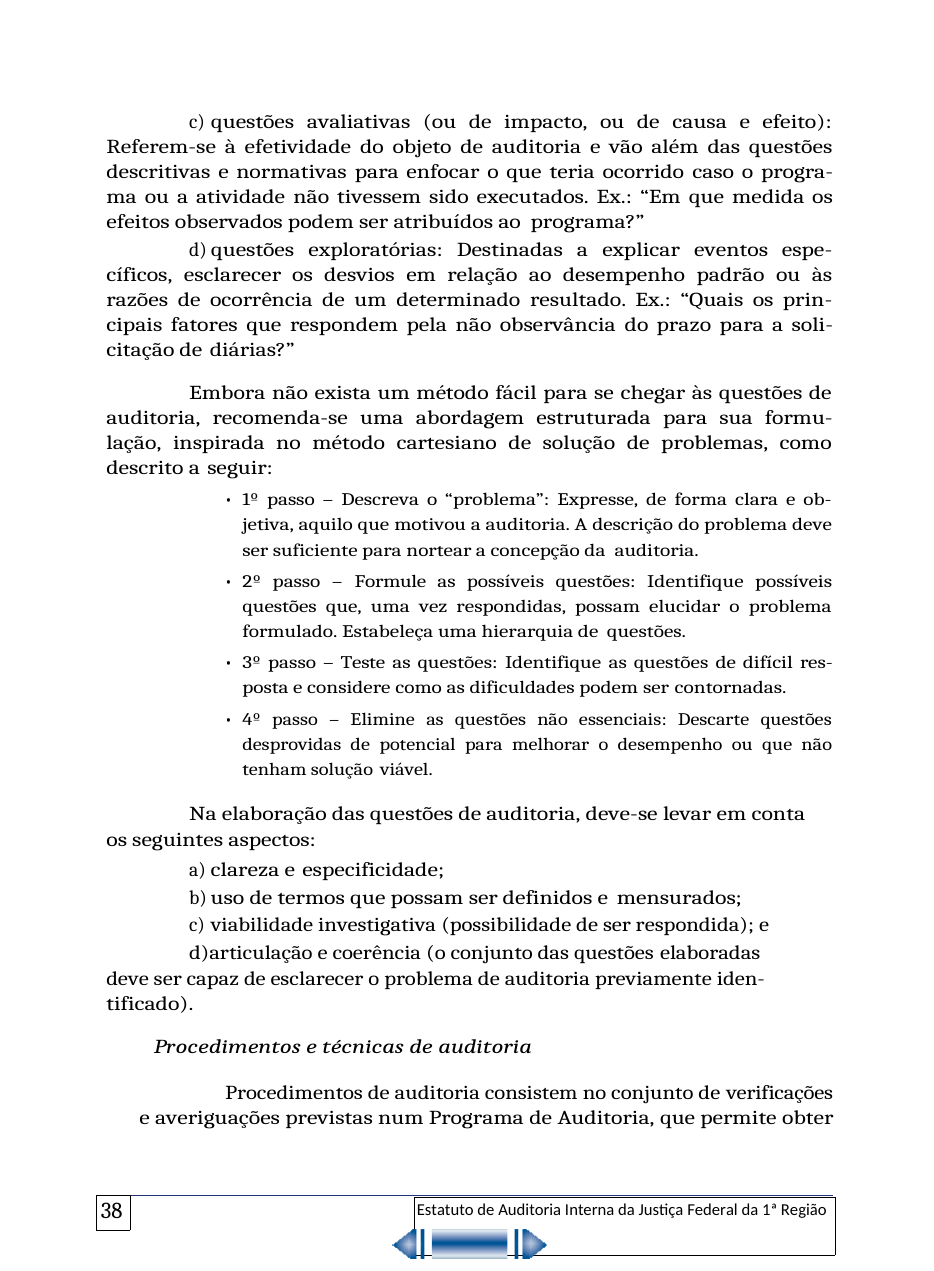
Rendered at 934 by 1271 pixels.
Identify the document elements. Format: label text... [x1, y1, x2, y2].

text Procedimentos e técnicas de auditoria [153, 1036, 856, 1058]
text Procedimentos de auditoria consistem no conjunto de verificações [83, 1081, 833, 1104]
list clareza e especificidade; [189, 859, 856, 882]
text os seguintes aspectos: [106, 828, 856, 851]
list viabilidade investigativa (possibilidade de ser respondida); e d)articulação e coerência (o conjunto das questões elaboradas [189, 914, 833, 964]
list 2º passo – Formule as possíveis questões: Identifique possíveis questões que, uma vez respondidas, possam elucidar o problema formulado. Estabeleça uma hierarquia de questões. [224, 571, 833, 642]
list questões avaliativas (ou de impacto, ou de causa e efeito): Referem-se à efetividade do objeto de auditoria e vão além das questões descritivas e normativas para enfocar o que teria ocorrido caso o progra- ma ou a atividade não tivessem sido executados. Ex.: “Em que medida os efeitos observados podem ser atribuídos ao programa?” [106, 111, 833, 234]
picture [392, 1229, 425, 1259]
picture [514, 1229, 547, 1259]
text tificado). [106, 992, 856, 1015]
list 1º passo – Descreva o “problema”: Expresse, de forma clara e ob- jetiva, aquilo que motivou a auditoria. A descrição do problema deve ser suficiente para nortear a concepção da auditoria. [224, 490, 833, 560]
text Na elaboração das questões de auditoria, deve-se levar em conta [189, 803, 856, 826]
list 3º passo – Teste as questões: Identifique as questões de difícil res- posta e considere como as dificuldades podem ser contornadas. [224, 653, 833, 698]
picture [431, 1229, 508, 1259]
list uso de termos que possam ser definidos e mensurados; [189, 886, 856, 909]
text e averiguações previstas num Programa de Auditoria, que permite obter [83, 1107, 833, 1130]
text Embora não exista um método fácil para se chegar às questões de auditoria, recomenda-se uma abordagem estruturada para sua formu- lação, inspirada no método cartesiano de solução de problemas, como descrito a seguir: [106, 382, 833, 479]
list 4º passo – Elimine as questões não essenciais: Descarte questões desprovidas de potencial para melhorar o desempenho ou que não tenham solução viável. [224, 709, 833, 780]
list questões exploratórias: Destinadas a explicar eventos espe- cíficos, esclarecer os desvios em relação ao desempenho padrão ou às razões de ocorrência de um determinado resultado. Ex.: “Quais os prin- cipais fatores que respondem pela não observância do prazo para a soli- citação de diárias?” [106, 238, 833, 361]
text deve ser capaz de esclarecer o problema de auditoria previamente iden- [106, 968, 856, 990]
